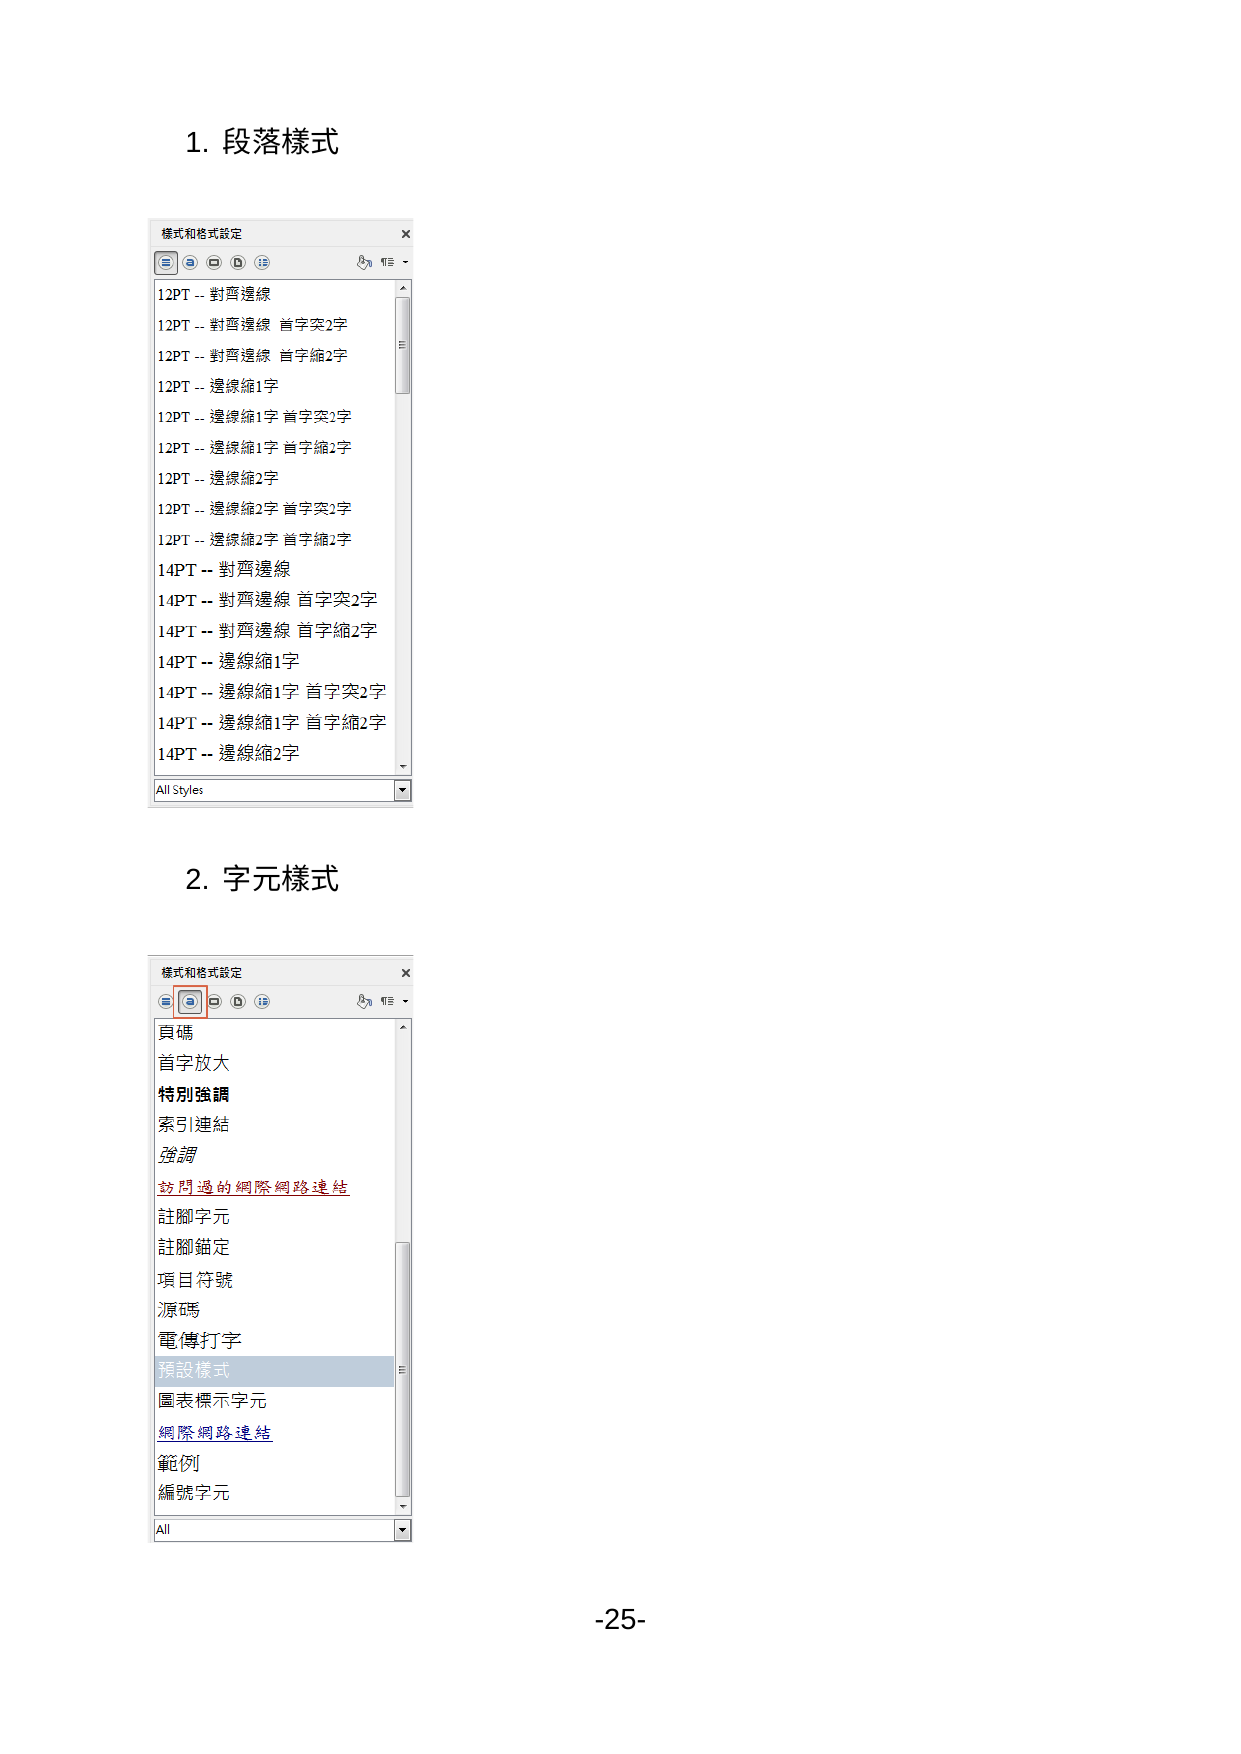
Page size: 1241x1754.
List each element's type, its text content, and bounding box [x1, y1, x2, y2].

list 段落樣式 [185, 118, 1122, 160]
picture [147, 217, 414, 808]
list 字元樣式 [185, 856, 1122, 898]
picture [147, 955, 414, 1543]
